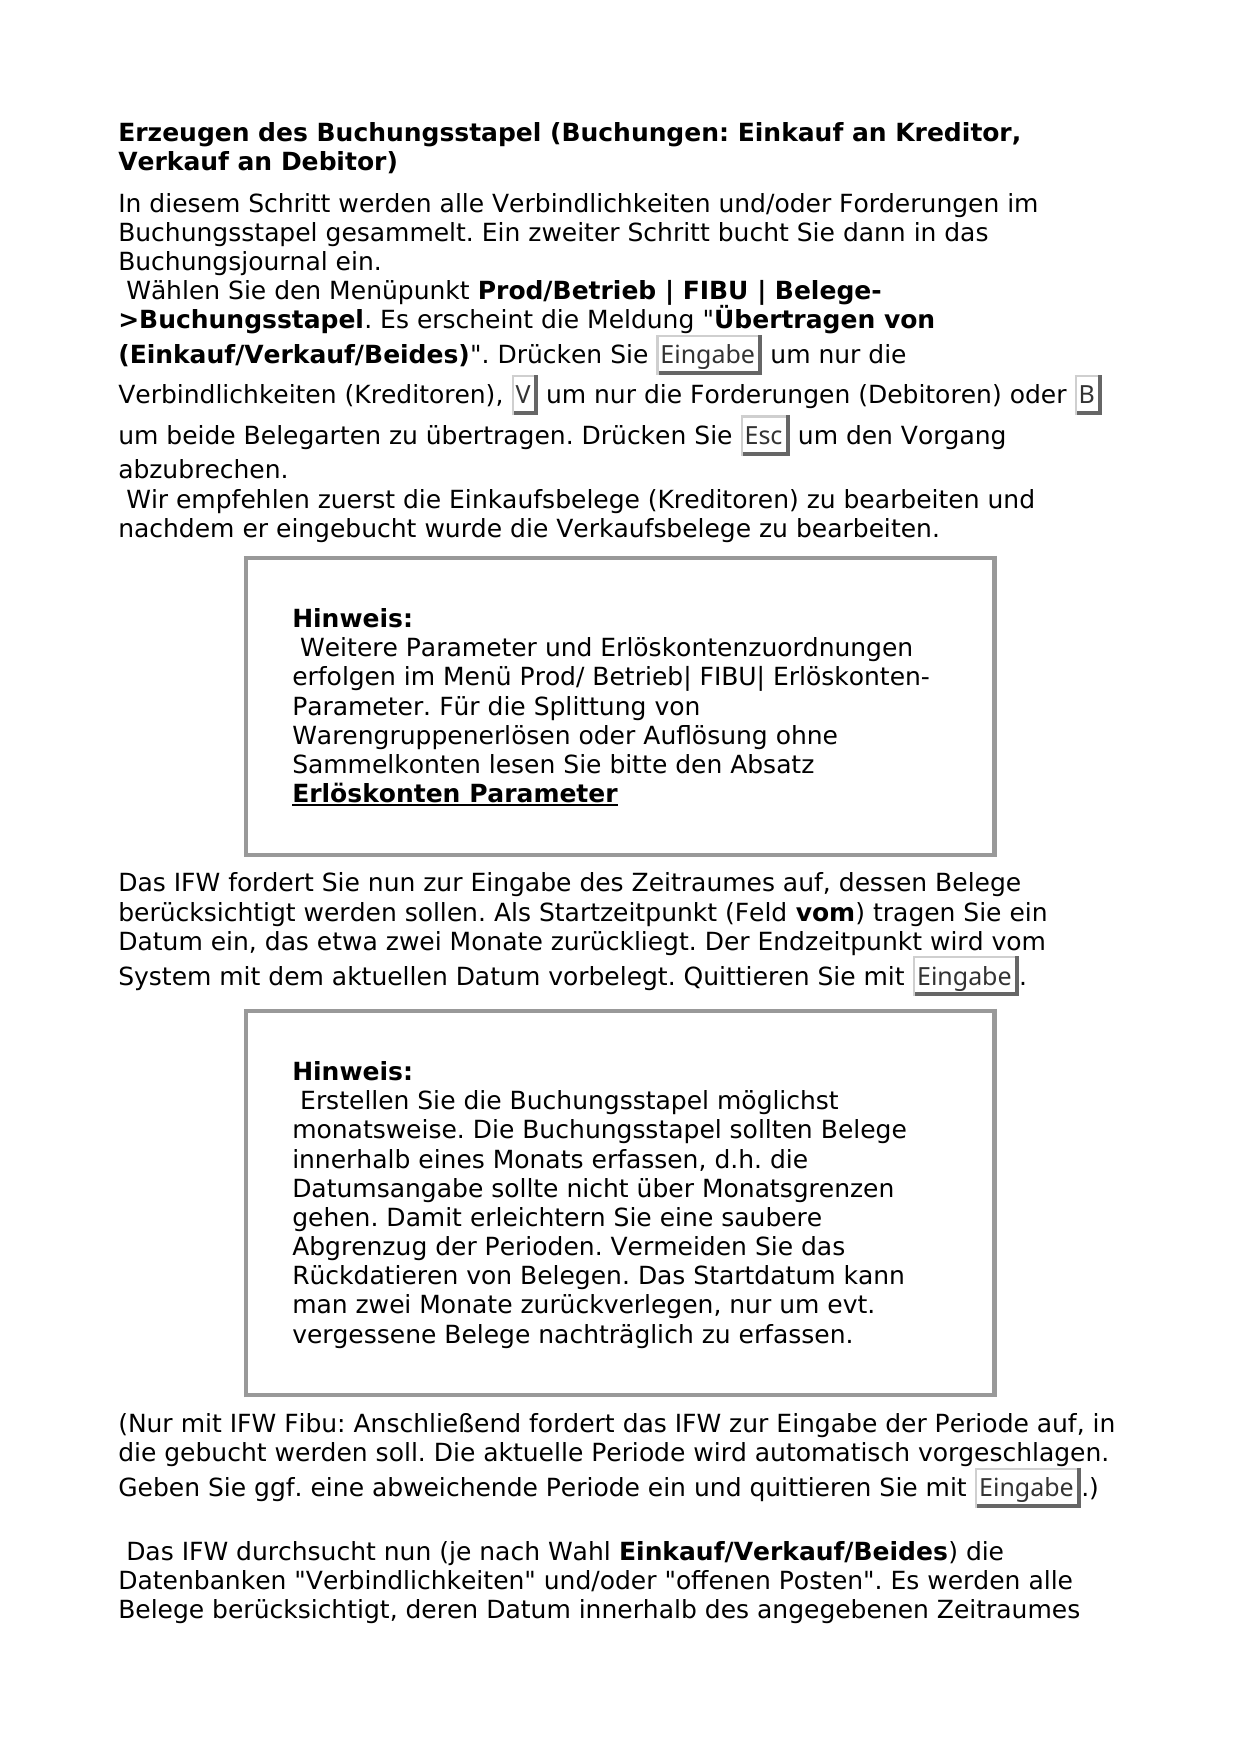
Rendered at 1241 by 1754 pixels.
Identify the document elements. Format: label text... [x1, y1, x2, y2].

subtitle Erzeugen des Buchungsstapel (Buchungen: Einkauf an Kreditor, Verkauf an Debitor) [118, 118, 1122, 176]
table_header Hinweis: Erstellen Sie die Buchungsstapel möglichst monatsweise. Die Buchungsstapel sollten Belege innerhalb eines Monats erfassen, d.h. die Datumsangabe sollte nicht über Monatsgrenzen gehen. Damit erleichtern Sie eine saubere Abgrenzug der Perioden. Vermeiden Sie das Rückdatieren von Belegen. Das Startdatum kann man zwei Monate zurückverlegen, nur um evt. vergessene Belege nachträglich zu erfassen. [257, 1022, 983, 1384]
table_header Hinweis: Weitere Parameter und Erlöskontenzuordnungen erfolgen im Menü Prod/ Betrieb| FIBU| Erlöskonten-Parameter. Für die Splittung von Warengruppenerlösen oder Auflösung ohne Sammelkonten lesen Sie bitte den Absatz Erlöskonten Parameter [257, 569, 983, 844]
text Das IFW fordert Sie nun zur Eingabe des Zeitraumes auf, dessen Belege berücksichtigt werden sollen. Als Startzeitpunkt (Feld vom) tragen Sie ein Datum ein, das etwa zwei Monate zurückliegt. Der Endzeitpunkt wird vom System mit dem aktuellen Datum vorbelegt. Quittieren Sie mit Eingabe. [118, 556, 1122, 996]
text In diesem Schritt werden alle Verbindlichkeiten und/oder Forderungen im Buchungsstapel gesammelt. Ein zweiter Schritt bucht Sie dann in das Buchungsjournal ein. Wählen Sie den Menüpunkt Prod/Betrieb | FIBU | Belege->Buchungsstapel. Es erscheint die Meldung "Übertragen von (Einkauf/Verkauf/Beides)". Drücken Sie Eingabe um nur die Verbindlichkeiten (Kreditoren), V um nur die Forderungen (Debitoren) oder B um beide Belegarten zu übertragen. Drücken Sie Esc um den Vorgang abzubrechen. Wir empfehlen zuerst die Einkaufsbelege (Kreditoren) zu bearbeiten und nachdem er eingebucht wurde die Verkaufsbelege zu bearbeiten. [118, 189, 1122, 543]
text (Nur mit IFW Fibu: Anschließend fordert das IFW zur Eingabe der Periode auf, in die gebucht werden soll. Die aktuelle Periode wird automatisch vorgeschlagen. Geben Sie ggf. eine abweichende Periode ein und quittieren Sie mit Eingabe.) Das IFW durchsucht nun (je nach Wahl Einkauf/Verkauf/Beides) die Datenbanken "Verbindlichkeiten" und/oder "offenen Posten". Es werden alle Belege berücksichtigt, deren Datum innerhalb des angegebenen Zeitraumes [118, 1009, 1122, 1625]
